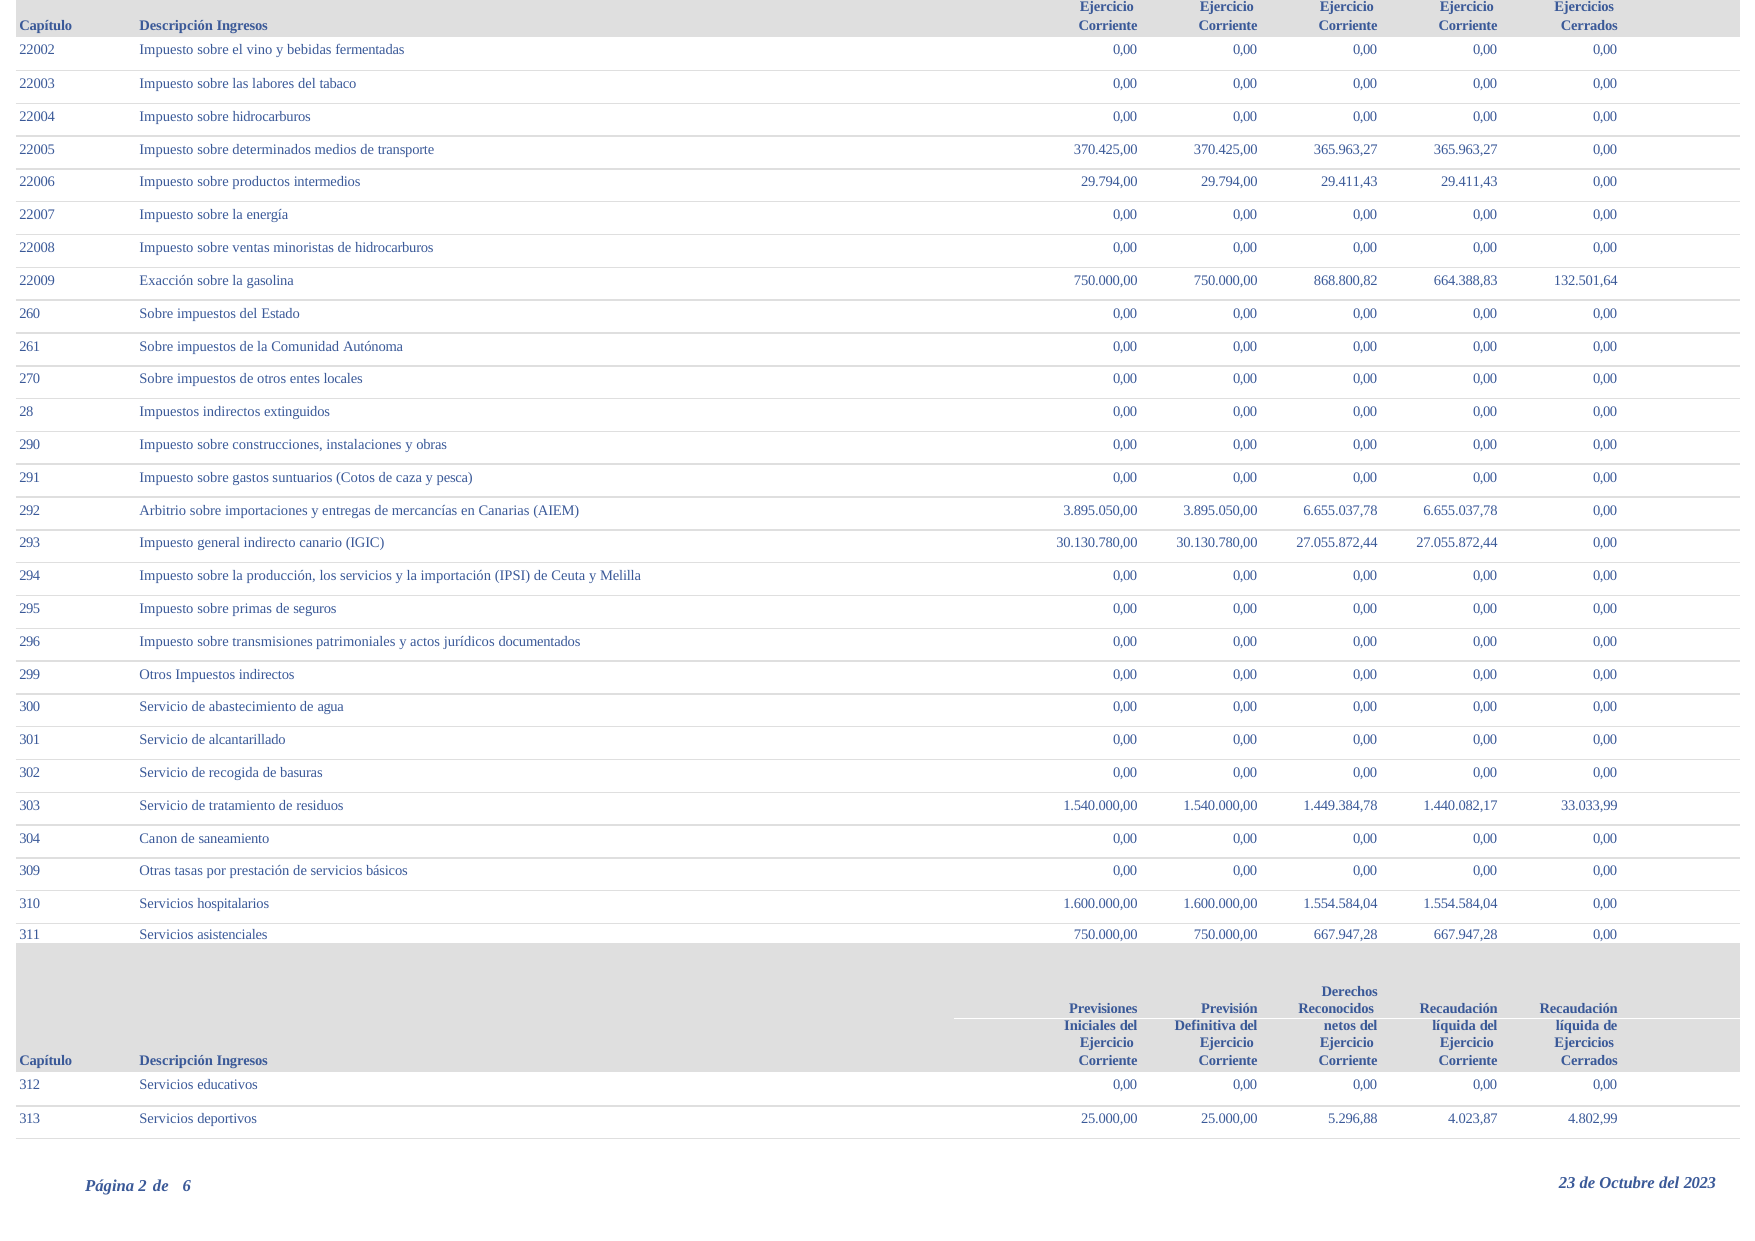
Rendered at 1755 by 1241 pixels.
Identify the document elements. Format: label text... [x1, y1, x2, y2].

table_cell 0,00 [1517, 760, 1740, 791]
table_cell Cerrados [1517, 17, 1740, 37]
table_cell líquida del [1397, 1019, 1517, 1035]
table_cell 365.963,27 [1395, 137, 1517, 168]
table_cell 0,00 [1517, 727, 1740, 759]
table_cell 0,00 [1395, 629, 1517, 660]
table_header Derechos [1277, 943, 1397, 1002]
table_cell 0,00 [1517, 235, 1740, 266]
table_cell Reconocidos [1277, 1002, 1397, 1018]
table_cell Ejercicio [1397, 1035, 1517, 1052]
table_cell 0,00 [848, 859, 1155, 890]
table_cell 0,00 [1517, 859, 1740, 890]
table_cell 0,00 [1395, 465, 1517, 496]
table_cell 0,00 [1517, 137, 1740, 168]
table_cell 0,00 [848, 563, 1155, 594]
table_cell 0,00 [848, 760, 1155, 791]
table_cell 0,00 [1517, 1072, 1740, 1105]
table_cell 0,00 [1155, 37, 1275, 69]
table_header [16, 943, 954, 1052]
table_cell 0,00 [1275, 563, 1395, 594]
table_cell 0,00 [848, 202, 1155, 234]
table_cell 29.411,43 [1395, 170, 1517, 201]
table_cell 0,00 [1517, 596, 1740, 627]
table_cell 0,00 [1275, 596, 1395, 627]
table_cell 0,00 [848, 727, 1155, 759]
table_cell 0,00 [1517, 662, 1740, 693]
table_cell 750.000,00 [848, 924, 1155, 943]
table_cell 0,00 [1275, 826, 1395, 857]
table_cell 0,00 [1517, 334, 1740, 365]
table_cell Impuesto sobre las labores del tabaco [106, 71, 848, 102]
table_cell Ejercicio [1155, 0, 1275, 17]
table_cell 22005 [16, 137, 106, 168]
table_cell Capítulo [16, 1052, 106, 1072]
table_cell Ejercicio [954, 1035, 1155, 1052]
table_cell 29.794,00 [848, 170, 1155, 201]
table_cell 0,00 [1517, 563, 1740, 594]
table_cell 0,00 [848, 334, 1155, 365]
table_cell 0,00 [1155, 334, 1275, 365]
table_cell Impuesto sobre gastos suntuarios (Cotos de caza y pesca) [106, 465, 848, 496]
table_cell 29.794,00 [1155, 170, 1275, 201]
table_cell 4.023,87 [1397, 1107, 1517, 1138]
table_cell 0,00 [954, 1072, 1155, 1105]
table_cell 1.540.000,00 [848, 793, 1155, 824]
table_cell 664.388,83 [1395, 268, 1517, 299]
table_cell 28 [16, 399, 106, 431]
table_cell 0,00 [1395, 727, 1517, 759]
table_cell 0,00 [1155, 760, 1275, 791]
table_cell 0,00 [1275, 727, 1395, 759]
table_cell 1.554.584,04 [1395, 891, 1517, 923]
table_cell 0,00 [1277, 1072, 1397, 1105]
table_cell 0,00 [1275, 465, 1395, 496]
table_cell 0,00 [1275, 399, 1395, 431]
table_cell 0,00 [1275, 202, 1395, 234]
table_cell Cerrados [1517, 1052, 1740, 1072]
table_cell 0,00 [1155, 727, 1275, 759]
table_cell 0,00 [1275, 760, 1395, 791]
table_cell 302 [16, 760, 106, 791]
table_cell 0,00 [1155, 1072, 1277, 1105]
table_cell 868.800,82 [1275, 268, 1395, 299]
table_cell 0,00 [1395, 202, 1517, 234]
table_cell 0,00 [1155, 104, 1275, 135]
table_cell 1.449.384,78 [1275, 793, 1395, 824]
table_cell 33.033,99 [1517, 793, 1740, 824]
table_cell Servicios hospitalarios [106, 891, 848, 923]
table_cell 0,00 [1395, 301, 1517, 332]
table_cell 313 [16, 1107, 106, 1138]
table_cell Arbitrio sobre importaciones y entregas de mercancías en Canarias (AIEM) [106, 498, 848, 529]
table_cell Ejercicio [1275, 0, 1395, 17]
table_cell 22003 [16, 71, 106, 102]
table_cell Previsiones [954, 1002, 1155, 1018]
table_cell Impuesto sobre transmisiones patrimoniales y actos jurídicos documentados [106, 629, 848, 660]
table_cell Corriente [848, 17, 1155, 37]
table_cell 0,00 [1275, 301, 1395, 332]
table_cell 293 [16, 531, 106, 562]
table_cell 25.000,00 [1155, 1107, 1277, 1138]
table_cell 667.947,28 [1275, 924, 1395, 943]
table_cell 0,00 [1395, 662, 1517, 693]
table_cell Ejercicio [848, 0, 1155, 17]
table_cell Previsión [1155, 1002, 1277, 1018]
table_cell Canon de saneamiento [106, 826, 848, 857]
table_cell 0,00 [1517, 37, 1740, 69]
table_cell Recaudación [1397, 1002, 1517, 1018]
table_cell 301 [16, 727, 106, 759]
table_cell 291 [16, 465, 106, 496]
table_cell líquida de [1517, 1019, 1740, 1035]
table_cell 25.000,00 [954, 1107, 1155, 1138]
table_cell 27.055.872,44 [1275, 531, 1395, 562]
table_cell 0,00 [1517, 202, 1740, 234]
table_cell Servicios educativos [106, 1072, 954, 1105]
table_cell 0,00 [1275, 334, 1395, 365]
table_cell 0,00 [1517, 432, 1740, 463]
table_cell [16, 0, 106, 17]
table_cell 0,00 [1155, 235, 1275, 266]
table_cell 0,00 [1155, 202, 1275, 234]
table_cell Impuestos indirectos extinguidos [106, 399, 848, 431]
table_cell 0,00 [1155, 629, 1275, 660]
table_cell 294 [16, 563, 106, 594]
table_cell 311 [16, 924, 106, 943]
table_cell Ejercicio [1155, 1035, 1277, 1052]
table_cell 0,00 [848, 465, 1155, 496]
table_cell Descripción Ingresos [106, 17, 848, 37]
table_cell 270 [16, 367, 106, 398]
table_cell 0,00 [1275, 367, 1395, 398]
table_cell Definitiva del [1155, 1019, 1277, 1035]
table_cell Impuesto sobre ventas minoristas de hidrocarburos [106, 235, 848, 266]
table_cell 3.895.050,00 [1155, 498, 1275, 529]
table_cell 260 [16, 301, 106, 332]
table_cell 0,00 [1517, 367, 1740, 398]
table_cell 0,00 [1275, 432, 1395, 463]
table_cell 1.554.584,04 [1275, 891, 1395, 923]
table_cell Otros Impuestos indirectos [106, 662, 848, 693]
table_cell 0,00 [1275, 695, 1395, 726]
table_cell 1.600.000,00 [848, 891, 1155, 923]
table_cell 0,00 [1155, 662, 1275, 693]
table_cell Ejercicios [1517, 1035, 1740, 1052]
table_cell 0,00 [1275, 859, 1395, 890]
table_cell Exacción sobre la gasolina [106, 268, 848, 299]
table_cell 0,00 [1517, 891, 1740, 923]
table_cell 365.963,27 [1275, 137, 1395, 168]
table_cell 370.425,00 [848, 137, 1155, 168]
table_cell Impuesto sobre la producción, los servicios y la importación (IPSI) de Ceuta y Melilla [106, 563, 848, 594]
table_header [1397, 943, 1740, 1002]
table_cell 0,00 [1395, 334, 1517, 365]
table_cell 750.000,00 [848, 268, 1155, 299]
table_cell Ejercicio [1277, 1035, 1397, 1052]
table_cell 0,00 [1395, 826, 1517, 857]
table_cell 0,00 [1517, 104, 1740, 135]
table_cell 0,00 [1395, 859, 1517, 890]
table_cell Servicio de tratamiento de residuos [106, 793, 848, 824]
table_cell 0,00 [1517, 465, 1740, 496]
table_cell 0,00 [848, 695, 1155, 726]
table_cell 29.411,43 [1275, 170, 1395, 201]
table_cell 0,00 [1155, 826, 1275, 857]
table_cell 0,00 [1395, 71, 1517, 102]
table_cell 0,00 [1517, 301, 1740, 332]
table_cell netos del [1277, 1019, 1397, 1035]
table_cell 303 [16, 793, 106, 824]
table_cell 1.540.000,00 [1155, 793, 1275, 824]
table_cell Recaudación [1517, 1002, 1740, 1018]
table_cell 0,00 [1155, 432, 1275, 463]
table_header [1155, 943, 1277, 1002]
table_cell 0,00 [1275, 235, 1395, 266]
table_cell 309 [16, 859, 106, 890]
table_cell 296 [16, 629, 106, 660]
table_cell Corriente [1155, 1052, 1277, 1072]
table_cell 5.296,88 [1277, 1107, 1397, 1138]
table_cell 0,00 [1395, 596, 1517, 627]
table_cell Iniciales del [954, 1019, 1155, 1035]
table_cell 0,00 [1395, 399, 1517, 431]
table_cell 0,00 [1517, 826, 1740, 857]
table_cell 22006 [16, 170, 106, 201]
table_cell Sobre impuestos de la Comunidad Autónoma [106, 334, 848, 365]
table_cell 0,00 [848, 826, 1155, 857]
table_cell Servicio de abastecimiento de agua [106, 695, 848, 726]
table_cell 0,00 [1517, 695, 1740, 726]
table_cell 6.655.037,78 [1275, 498, 1395, 529]
table_cell 750.000,00 [1155, 268, 1275, 299]
table_cell 0,00 [1155, 71, 1275, 102]
table_cell Servicio de recogida de basuras [106, 760, 848, 791]
table_cell 30.130.780,00 [1155, 531, 1275, 562]
table_cell 0,00 [1155, 399, 1275, 431]
table_cell 0,00 [1155, 465, 1275, 496]
table_cell Impuesto sobre hidrocarburos [106, 104, 848, 135]
table_cell 0,00 [1517, 531, 1740, 562]
table_cell 0,00 [1155, 859, 1275, 890]
table_cell Servicios deportivos [106, 1107, 954, 1138]
table_cell 0,00 [1155, 563, 1275, 594]
table_cell 22007 [16, 202, 106, 234]
table_cell 310 [16, 891, 106, 923]
table_cell Corriente [1397, 1052, 1517, 1072]
table_cell Ejercicio [1395, 0, 1517, 17]
table_cell Ejercicios [1517, 0, 1740, 17]
table_cell Servicios asistenciales [106, 924, 848, 943]
table_cell Impuesto sobre productos intermedios [106, 170, 848, 201]
table_cell Impuesto general indirecto canario (IGIC) [106, 531, 848, 562]
table_cell 0,00 [1155, 367, 1275, 398]
table_cell 0,00 [1155, 301, 1275, 332]
table_cell 0,00 [1275, 629, 1395, 660]
table_cell Corriente [1155, 17, 1275, 37]
table_cell 300 [16, 695, 106, 726]
table_cell 0,00 [1395, 367, 1517, 398]
table_cell 0,00 [848, 71, 1155, 102]
table_cell 0,00 [1275, 71, 1395, 102]
table_cell 0,00 [1517, 924, 1740, 943]
table_cell Corriente [1395, 17, 1517, 37]
table_cell 0,00 [848, 235, 1155, 266]
table_cell 312 [16, 1072, 106, 1105]
table_cell 0,00 [1395, 760, 1517, 791]
table_cell 299 [16, 662, 106, 693]
table_cell 0,00 [848, 301, 1155, 332]
table_cell 0,00 [848, 629, 1155, 660]
table_cell 22009 [16, 268, 106, 299]
table_cell 30.130.780,00 [848, 531, 1155, 562]
table_cell 261 [16, 334, 106, 365]
table_cell Sobre impuestos del Estado [106, 301, 848, 332]
table_cell 0,00 [1395, 695, 1517, 726]
table_cell 0,00 [848, 662, 1155, 693]
table_cell 22002 [16, 37, 106, 69]
table_cell Impuesto sobre primas de seguros [106, 596, 848, 627]
table_cell 0,00 [1517, 498, 1740, 529]
table_cell 750.000,00 [1155, 924, 1275, 943]
table_cell Sobre impuestos de otros entes locales [106, 367, 848, 398]
table_cell 304 [16, 826, 106, 857]
table_cell 0,00 [1155, 695, 1275, 726]
table_cell [106, 0, 848, 17]
table_cell 0,00 [848, 367, 1155, 398]
table_cell 0,00 [1517, 71, 1740, 102]
table_cell Corriente [1277, 1052, 1397, 1072]
table_cell 0,00 [1397, 1072, 1517, 1105]
table_cell 1.600.000,00 [1155, 891, 1275, 923]
table_cell 0,00 [1517, 399, 1740, 431]
table_cell 1.440.082,17 [1395, 793, 1517, 824]
table_cell 22004 [16, 104, 106, 135]
table_cell 0,00 [1395, 37, 1517, 69]
table_cell Otras tasas por prestación de servicios básicos [106, 859, 848, 890]
table_cell 0,00 [848, 37, 1155, 69]
table_cell 292 [16, 498, 106, 529]
table_cell 0,00 [1395, 104, 1517, 135]
table_header [954, 943, 1155, 1002]
table_cell Corriente [954, 1052, 1155, 1072]
table_cell Capítulo [16, 17, 106, 37]
table_cell Impuesto sobre la energía [106, 202, 848, 234]
table_cell 370.425,00 [1155, 137, 1275, 168]
table_cell 295 [16, 596, 106, 627]
table_cell 0,00 [848, 432, 1155, 463]
table_cell 0,00 [1395, 563, 1517, 594]
table_cell 0,00 [1517, 170, 1740, 201]
table_cell 0,00 [1275, 104, 1395, 135]
table_cell Impuesto sobre el vino y bebidas fermentadas [106, 37, 848, 69]
table_cell 0,00 [1395, 235, 1517, 266]
table_cell 6.655.037,78 [1395, 498, 1517, 529]
table_cell 0,00 [1517, 629, 1740, 660]
table_cell 132.501,64 [1517, 268, 1740, 299]
table_cell 290 [16, 432, 106, 463]
table_cell 27.055.872,44 [1395, 531, 1517, 562]
table_cell Servicio de alcantarillado [106, 727, 848, 759]
table_cell 22008 [16, 235, 106, 266]
table_cell 0,00 [1395, 432, 1517, 463]
table_cell 3.895.050,00 [848, 498, 1155, 529]
table_cell 0,00 [1275, 662, 1395, 693]
table_cell 0,00 [1275, 37, 1395, 69]
table_cell 0,00 [848, 104, 1155, 135]
table_cell Impuesto sobre construcciones, instalaciones y obras [106, 432, 848, 463]
table_cell 0,00 [848, 596, 1155, 627]
table_cell Descripción Ingresos [106, 1052, 954, 1072]
table_cell Corriente [1275, 17, 1395, 37]
table_cell 0,00 [1155, 596, 1275, 627]
table_cell 667.947,28 [1395, 924, 1517, 943]
table_cell 0,00 [848, 399, 1155, 431]
table_cell 4.802,99 [1517, 1107, 1740, 1138]
table_cell Impuesto sobre determinados medios de transporte [106, 137, 848, 168]
